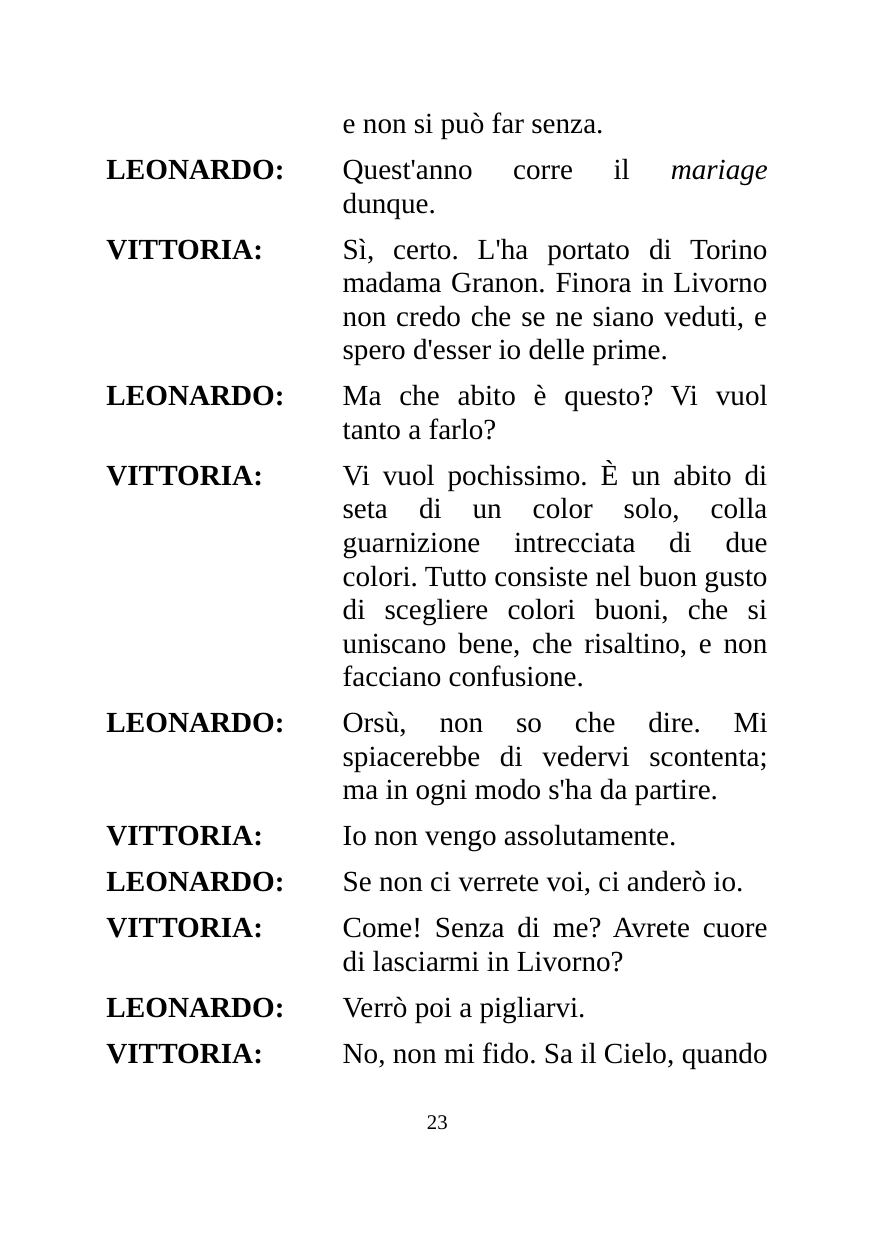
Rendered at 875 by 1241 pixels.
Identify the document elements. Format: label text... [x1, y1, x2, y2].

text VITTORIA: Vi vuol pochissimo. È un abito di seta di un color solo, colla guarnizione intrecciata di due colori. Tutto consiste nel buon gusto di scegliere colori buoni, che si uniscano bene, che risaltino, e non facciano confusione. [106, 458, 768, 693]
text LEONARDO: Verrò poi a pigliarvi. [106, 990, 768, 1024]
text LEONARDO: Quest'anno corre il mariage dunque. [106, 152, 768, 219]
text VITTORIA: Io non vengo assolutamente. [106, 818, 768, 852]
text VITTORIA: No, non mi fido. Sa il Cielo, quando [106, 1036, 768, 1070]
text LEONARDO: Orsù, non so che dire. Mi spiacerebbe di vedervi scontenta; ma in ogni modo s'ha da partire. [106, 705, 768, 806]
text VITTORIA: Sì, certo. L'ha portato di Torino madama Granon. Finora in Livorno non credo che se ne siano veduti, e spero d'esser io delle prime. [106, 232, 768, 366]
text e non si può far senza. [106, 106, 768, 140]
text VITTORIA: Come! Senza di me? Avrete cuore di lasciarmi in Livorno? [106, 911, 768, 978]
text LEONARDO: Se non ci verrete voi, ci anderò io. [106, 864, 768, 898]
text LEONARDO: Ma che abito è questo? Vi vuol tanto a farlo? [106, 378, 768, 446]
